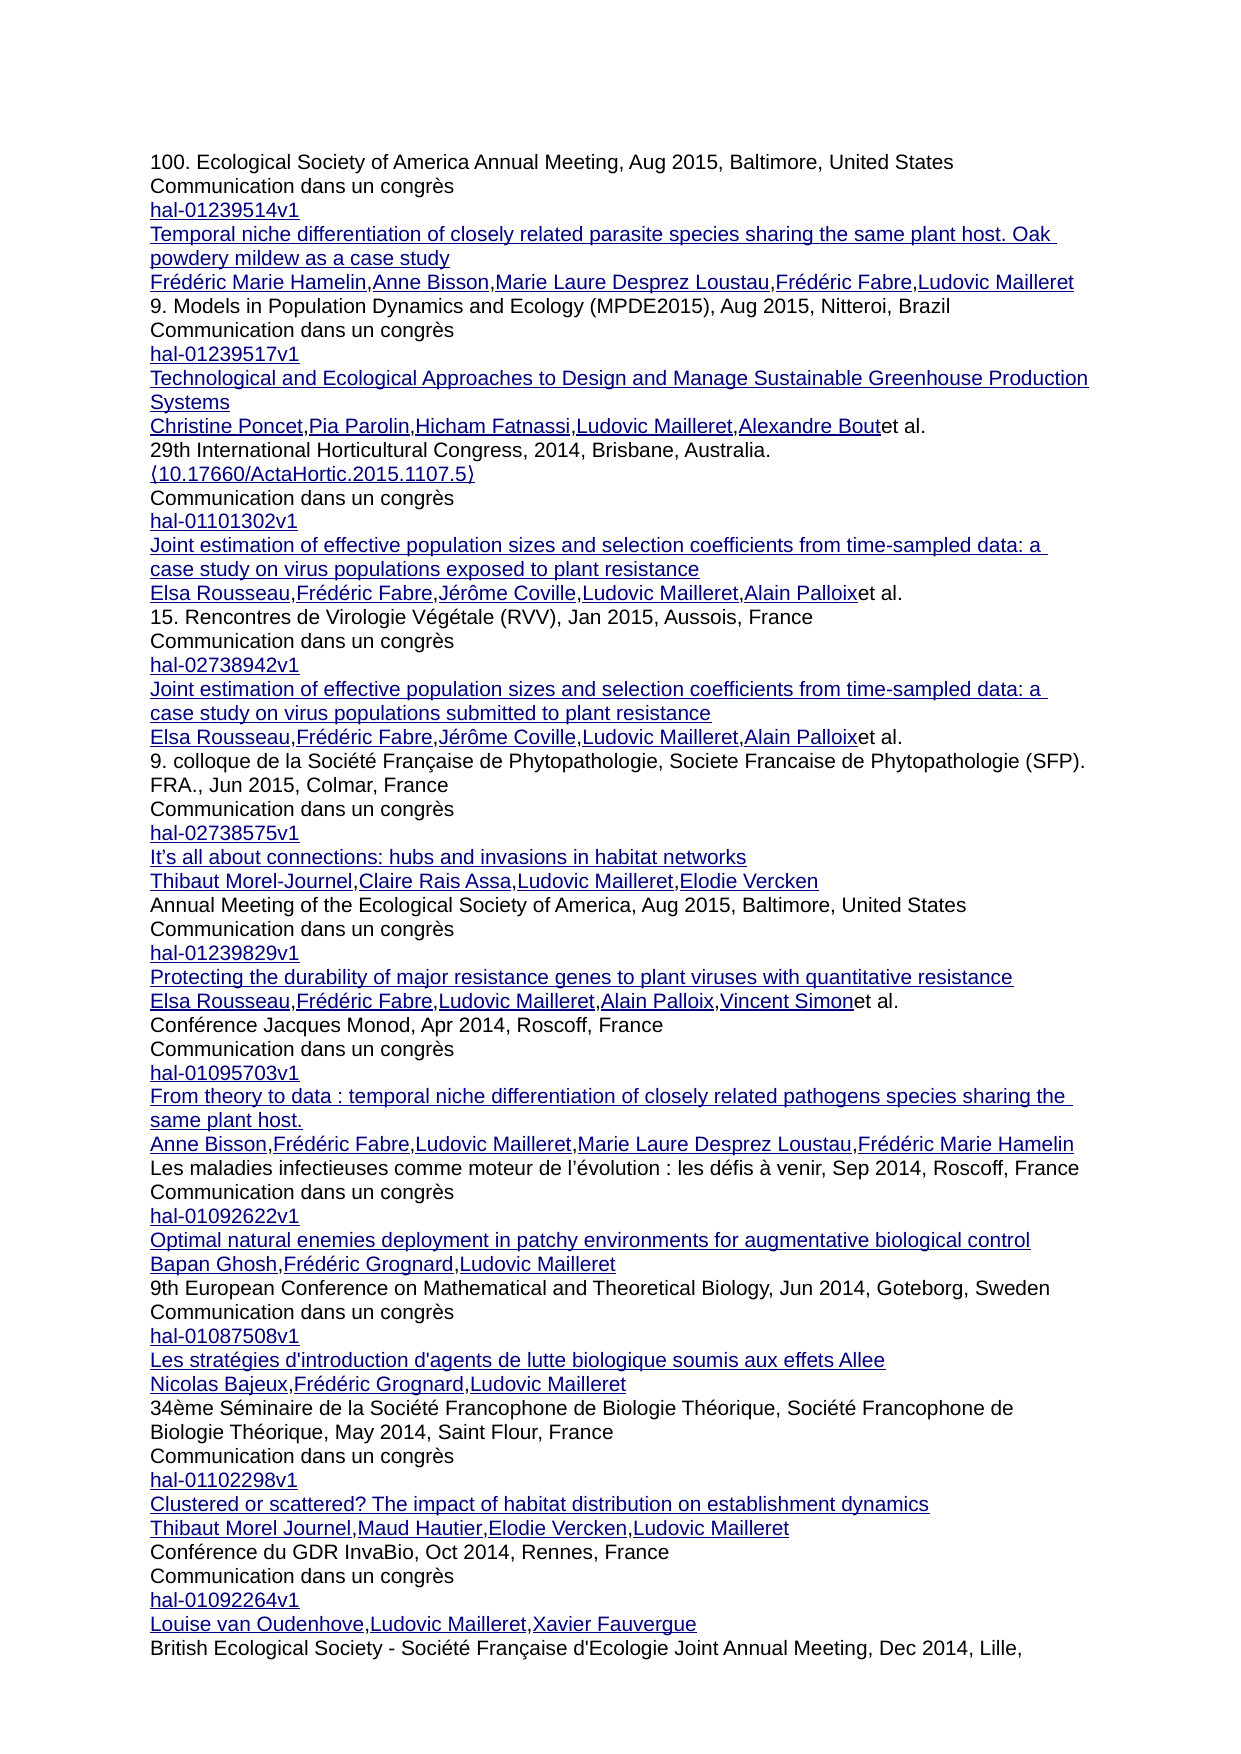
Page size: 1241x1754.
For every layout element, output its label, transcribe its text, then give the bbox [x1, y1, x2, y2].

table_cell Joint estimation of effective population sizes and selection coefficients from time-sampled data: a case study on virus populations submitted to plant resistance Elsa Rousseau,Frédéric Fabre,Jérôme Coville,Ludovic Mailleret,Alain Palloixet al. 9. colloque de la Société Française de Phytopathologie, Societe Francaise de Phytopathologie (SFP). FRA., Jun 2015, Colmar, France Communication dans un congrès hal-02738575v1 [150, 677, 1090, 845]
table_cell Temporal niche differentiation of closely related parasite species sharing the same plant host. Oak powdery mildew as a case study Frédéric Marie Hamelin,Anne Bisson,Marie Laure Desprez Loustau,Frédéric Fabre,Ludovic Mailleret 9. Models in Population Dynamics and Ecology (MPDE2015), Aug 2015, Nitteroi, Brazil Communication dans un congrès hal-01239517v1 [150, 222, 1090, 366]
table_cell Parasitoid response to herbivore induced plant volatiles: a meta-analysis. Louise van Oudenhove,Ludovic Mailleret,Xavier Fauvergue British Ecological Society - Société Française d'Ecologie Joint Annual Meeting, Dec 2014, Lille, France Communication dans un congrès hal-01092237v1 [150, 1611, 1090, 1659]
table_cell Optimal natural enemies deployment in patchy environments for augmentative biological control Bapan Ghosh,Frédéric Grognard,Ludovic Mailleret 9th European Conference on Mathematical and Theoretical Biology, Jun 2014, Goteborg, Sweden Communication dans un congrès hal-01087508v1 [150, 1228, 1090, 1348]
table_cell It’s all about connections: hubs and invasions in habitat networks Thibaut Morel-Journel,Claire Rais Assa,Ludovic Mailleret,Elodie Vercken Annual Meeting of the Ecological Society of America, Aug 2015, Baltimore, United States Communication dans un congrès hal-01239829v1 [150, 845, 1090, 964]
table_cell Technological and Ecological Approaches to Design and Manage Sustainable Greenhouse Production Systems Christine Poncet,Pia Parolin,Hicham Fatnassi,Ludovic Mailleret,Alexandre Boutet al. 29th International Horticultural Congress, 2014, Brisbane, Australia. ⟨10.17660/ActaHortic.2015.1107.5⟩ Communication dans un congrès hal-01101302v1 [150, 366, 1090, 533]
table_cell Les stratégies d'introduction d'agents de lutte biologique soumis aux effets Allee Nicolas Bajeux,Frédéric Grognard,Ludovic Mailleret 34ème Séminaire de la Société Francophone de Biologie Théorique, Société Francophone de Biologie Théorique, May 2014, Saint Flour, France Communication dans un congrès hal-01102298v1 [150, 1348, 1090, 1492]
table_cell Joint estimation of effective population sizes and selection coefficients from time-sampled data: a case study on virus populations exposed to plant resistance Elsa Rousseau,Frédéric Fabre,Jérôme Coville,Ludovic Mailleret,Alain Palloixet al. 15. Rencontres de Virologie Végétale (RVV), Jan 2015, Aussois, France Communication dans un congrès hal-02738942v1 [150, 533, 1090, 677]
table_cell 100. Ecological Society of America Annual Meeting, Aug 2015, Baltimore, United States Communication dans un congrès hal-01239514v1 [150, 150, 1090, 222]
table_cell Protecting the durability of major resistance genes to plant viruses with quantitative resistance Elsa Rousseau,Frédéric Fabre,Ludovic Mailleret,Alain Palloix,Vincent Simonet al. Conférence Jacques Monod, Apr 2014, Roscoff, France Communication dans un congrès hal-01095703v1 [150, 965, 1090, 1084]
table_cell From theory to data : temporal niche differentiation of closely related pathogens species sharing the same plant host. Anne Bisson,Frédéric Fabre,Ludovic Mailleret,Marie Laure Desprez Loustau,Frédéric Marie Hamelin Les maladies infectieuses comme moteur de l’évolution : les défis à venir, Sep 2014, Roscoff, France Communication dans un congrès hal-01092622v1 [150, 1084, 1090, 1228]
table_cell Clustered or scattered? The impact of habitat distribution on establishment dynamics Thibaut Morel Journel,Maud Hautier,Elodie Vercken,Ludovic Mailleret Conférence du GDR InvaBio, Oct 2014, Rennes, France Communication dans un congrès hal-01092264v1 [150, 1492, 1090, 1611]
